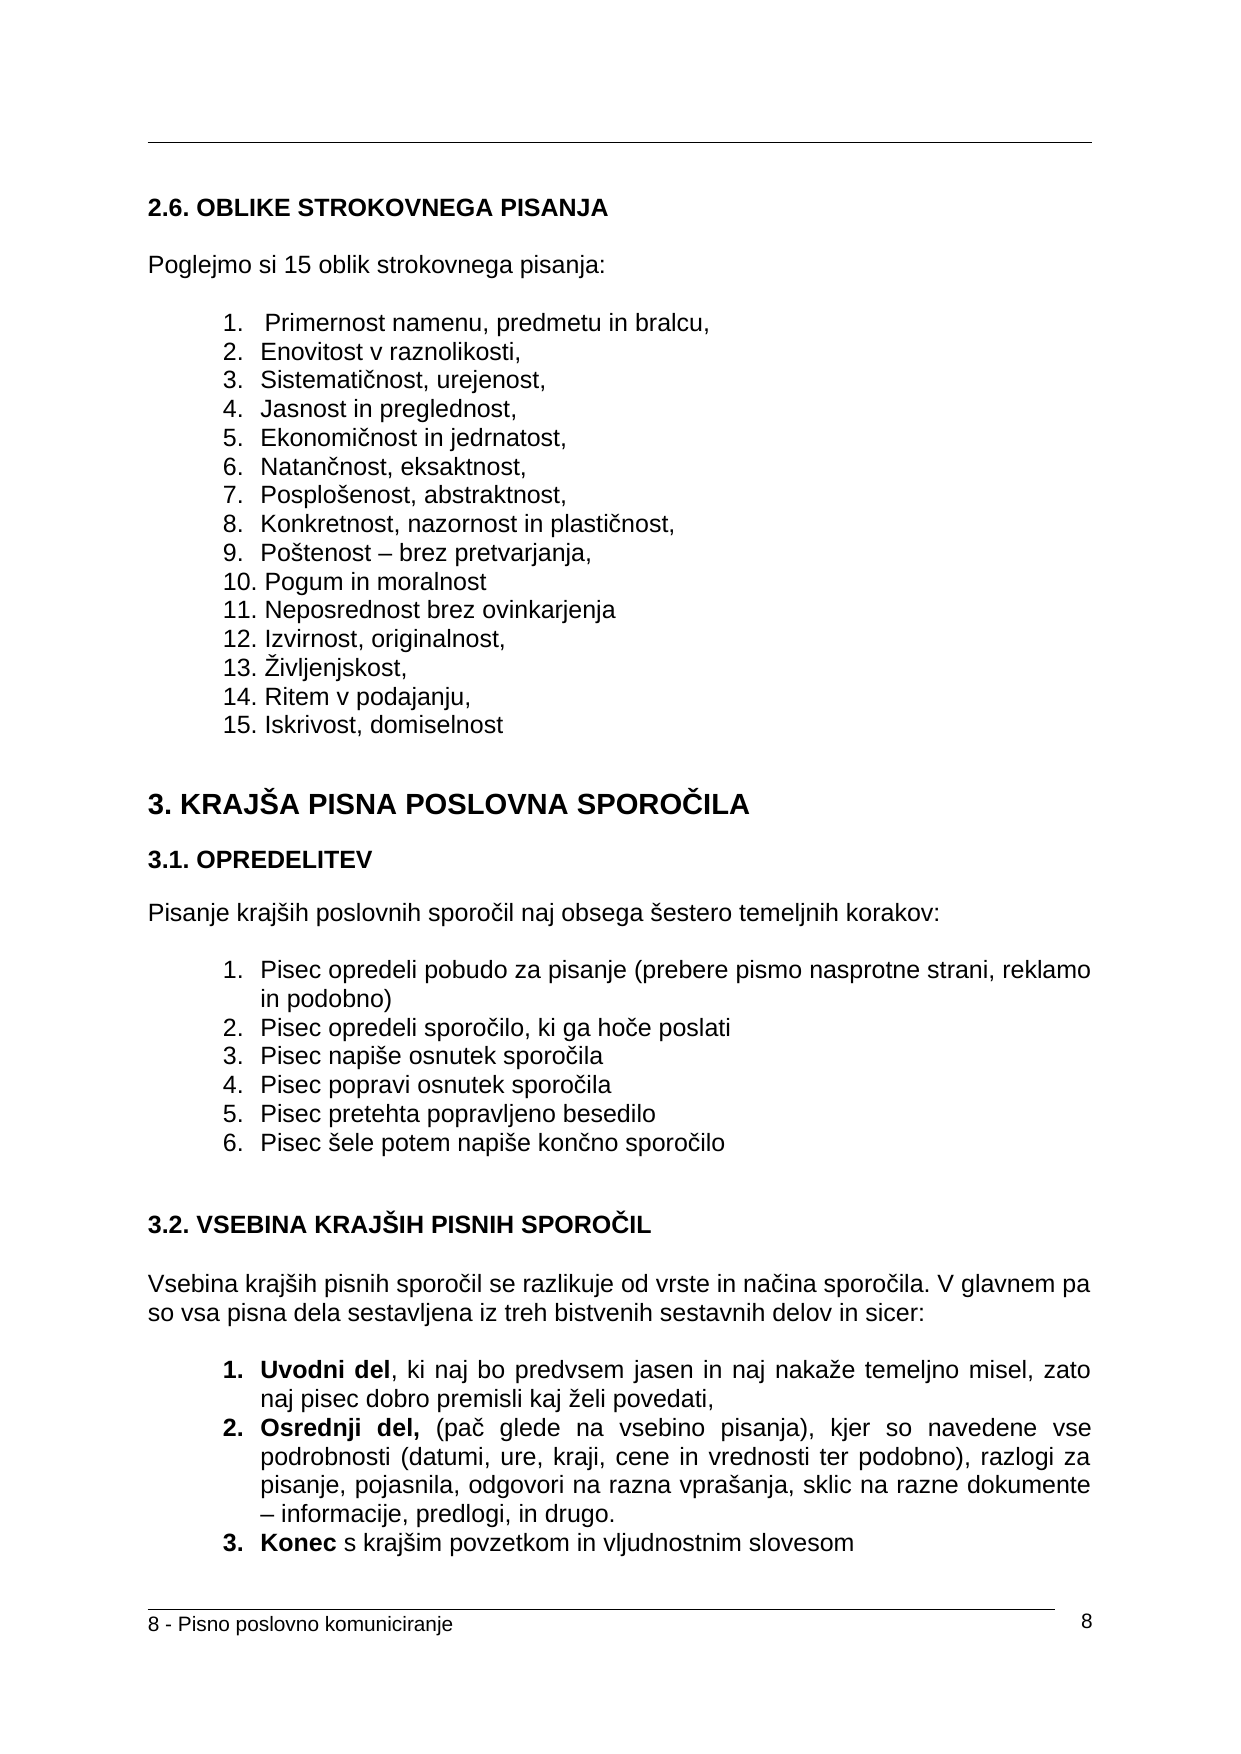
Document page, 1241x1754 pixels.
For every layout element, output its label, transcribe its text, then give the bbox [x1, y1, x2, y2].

list Osrednji del, (pač glede na vsebino pisanja), kjer so navedene vse podrobnosti (datumi, ure, kraji, cene in vrednosti ter podobno), razlogi za pisanje, pojasnila, odgovori na razna vprašanja, sklic na razne dokumente – informacije, predlogi, in drugo. [223, 1413, 1092, 1528]
list Konec s krajšim povzetkom in vljudnostnim slovesom [223, 1528, 1092, 1557]
text 10. Pogum in moralnost [223, 567, 1092, 595]
subtitle OPREDELITEV [148, 845, 1092, 873]
text 12. Izvirnost, originalnost, [223, 624, 1092, 653]
list Pisec opredeli sporočilo, ki ga hoče poslati [223, 1012, 1092, 1041]
list Uvodni del, ki naj bo predvsem jasen in naj nakaže temeljno misel, zato naj pisec dobro premisli kaj želi povedati, [223, 1355, 1092, 1413]
text 14. Ritem v podajanju, [223, 682, 1092, 710]
list Poštenost – brez pretvarjanja, [223, 538, 1092, 567]
list Pisec opredeli pobudo za pisanje (prebere pismo nasprotne strani, reklamo in podobno) [223, 955, 1092, 1012]
subtitle VSEBINA KRAJŠIH PISNIH SPOROČIL [148, 1210, 1092, 1239]
list Pisec popravi osnutek sporočila [223, 1070, 1092, 1099]
subtitle OBLIKE STROKOVNEGA PISANJA [148, 193, 1092, 222]
list Pisec šele potem napiše končno sporočilo [223, 1127, 1092, 1156]
text 15. Iskrivost, domiselnost [223, 710, 1092, 739]
list Pisec pretehta popravljeno besedilo [223, 1099, 1092, 1127]
subtitle 3. KRAJŠA PISNA POSLOVNA SPOROČILA [148, 787, 1092, 821]
text Poglejmo si 15 oblik strokovnega pisanja: [148, 250, 1092, 279]
list Posplošenost, abstraktnost, [223, 480, 1092, 509]
text 1. Primernost namenu, predmetu in bralcu, [223, 308, 1092, 337]
list Natančnost, eksaktnost, [223, 452, 1092, 480]
list Sistematičnost, urejenost, [223, 365, 1092, 394]
list Enovitost v raznolikosti, [223, 337, 1092, 365]
list Jasnost in preglednost, [223, 394, 1092, 423]
list Pisec napiše osnutek sporočila [223, 1041, 1092, 1070]
text 11. Neposrednost brez ovinkarjenja [223, 595, 1092, 624]
list Konkretnost, nazornost in plastičnost, [223, 509, 1092, 538]
text Pisanje krajših poslovnih sporočil naj obsega šestero temeljnih korakov: [148, 897, 1092, 926]
list Ekonomičnost in jedrnatost, [223, 423, 1092, 452]
text Vsebina krajših pisnih sporočil se razlikuje od vrste in načina sporočila. V glavnem pa so vsa pisna dela sestavljena iz treh bistvenih sestavnih delov in sicer: [148, 1269, 1092, 1327]
text 13. Življenjskost, [223, 653, 1092, 682]
